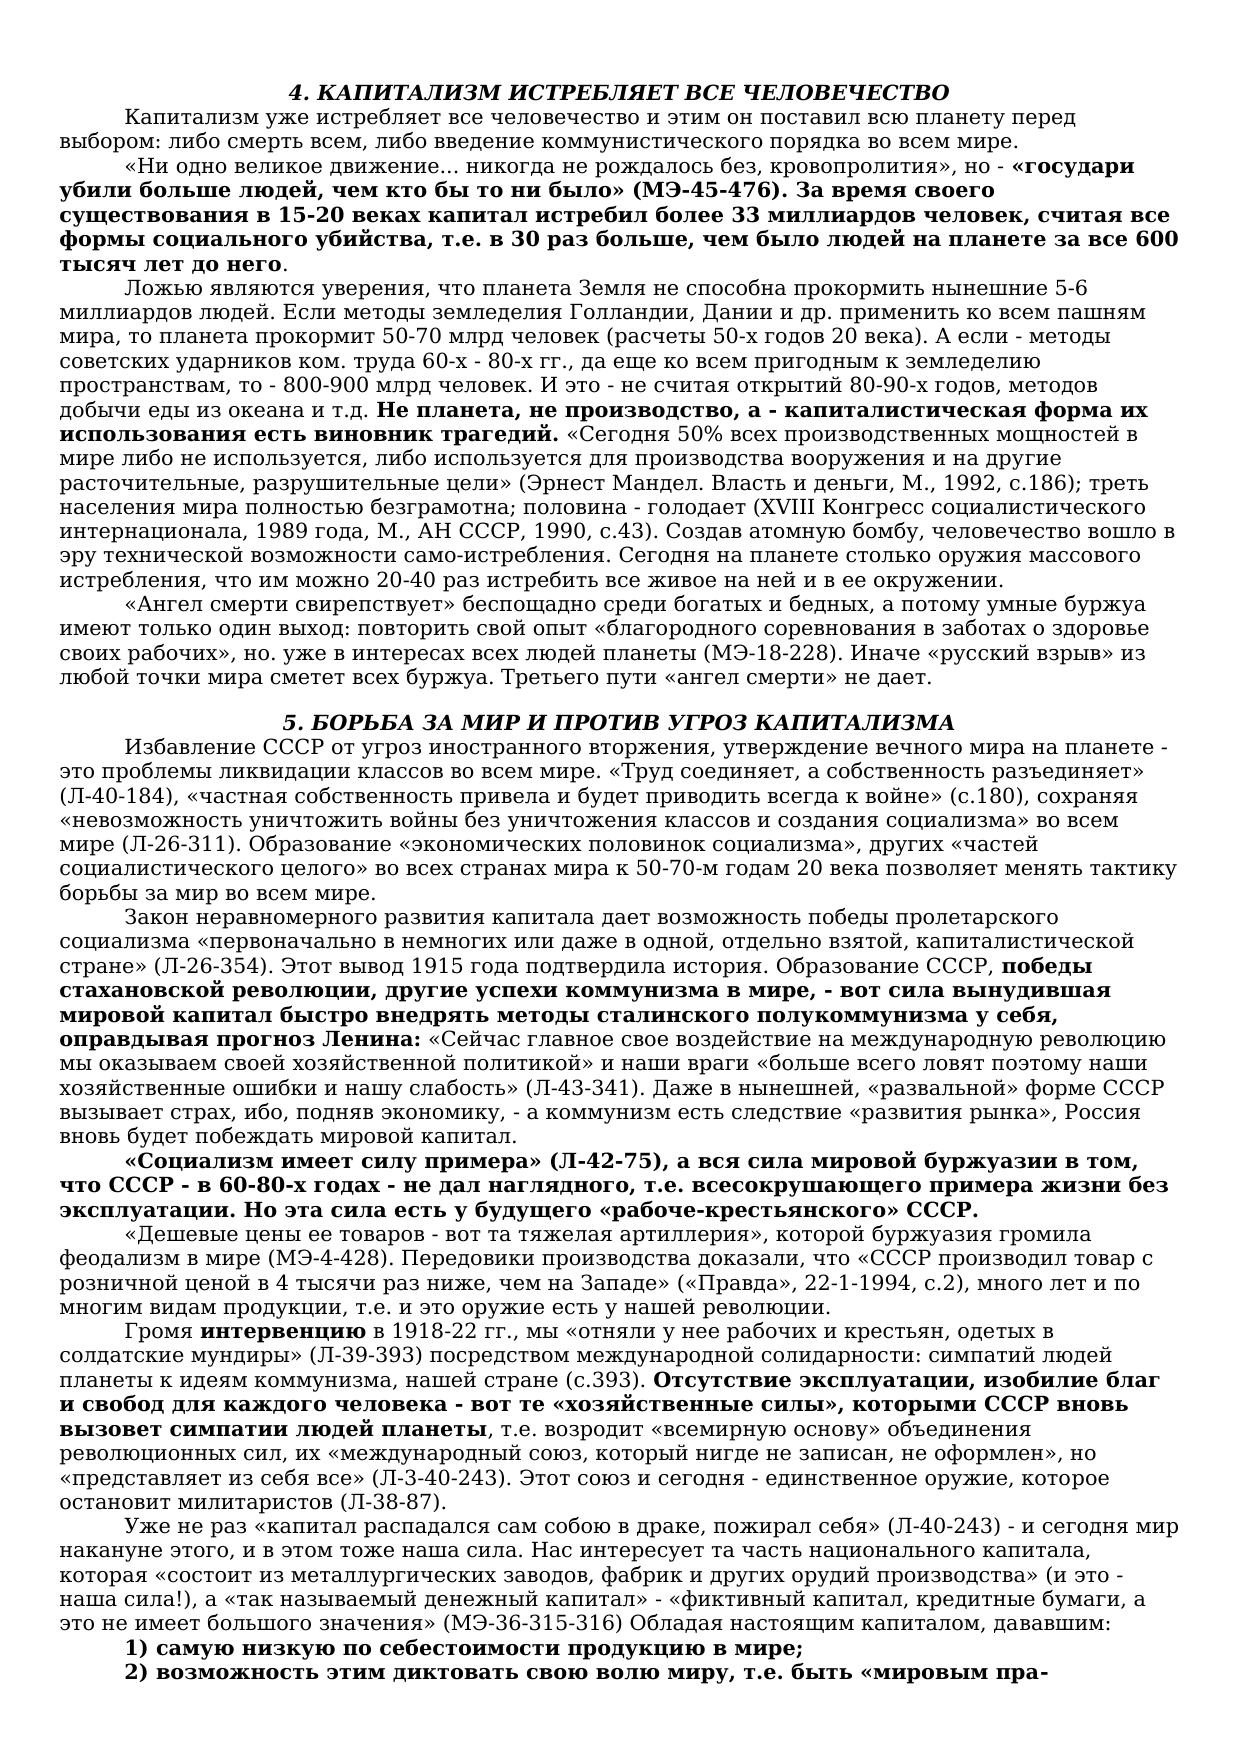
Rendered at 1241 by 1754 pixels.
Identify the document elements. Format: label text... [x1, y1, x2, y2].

text «Дешевые цены ее товаров - вот та тяжелая артиллерия», которой буржу­азия громила феодализм в мире (МЭ-4-428). Передовики производства доказали, что «СССР производил товар с розничной ценой в 4 тысячи раз ниже, чем на Западе» («Правда», 22-1-1994, с.2), много лет и по многим видам продукции, т.е. и это оружие есть у нашей революции. [59, 1222, 1181, 1319]
text Закон неравномерного развития капи­тала дает возможность победы пролетар­ского социализма «первоначально в не­многих или даже в одной, отдельно взя­той, капиталистической стране» (Л-26-354). Этот вывод 1915 года подтвердила история. Образование СССР, победы стахановской революции, другие успе­хи коммунизма в мире, - вот сила вы­нудившая мировой капитал быстро внедрять методы сталинского полу­коммунизма у себя, оправдывая прог­ноз Ленина: «Сейчас главное свое воз­действие на международную революцию мы оказываем своей хозяйственной политикой» и наши враги «больше всего ловят поэтому наши хозяйственные ошибки и нашу слабость» (Л-43-341). Даже в нынешней, «развальной» форме СССР вызывает страх, ибо, подняв эко­номику, - а коммунизм есть следствие «развития рынка», Россия вновь будет побеждать мировой капитал. [59, 905, 1181, 1148]
text Капитализм уже истребляет все чело­вечество и этим он поставил всю планету перед выбором: либо смерть всем, либо введение коммунистического порядка во всем мире. [59, 105, 1181, 154]
text 1) самую низкую по себестоимости продукцию в мире; [59, 1635, 1181, 1660]
text Громя интервенцию в 1918-22 гг., мы «отняли у нее рабочих и крестьян, оде­тых в солдатские мундиры» (Л-39-393) посредством международной солидарнос­ти: симпатий людей планеты к идеям коммунизма, нашей стране (с.393). От­сутствие эксплуатации, изобилие благ и свобод для каждого человека - вот те «хозяйственные силы», которыми СССР вновь вызовет симпатии людей планеты, т.е. возродит «всемирную осно­ву» объединения революционных сил, их «международный союз, который нигде не записан, не оформлен», но «представляет из себя все» (Л-3-40-243). Этот союз и сегодня - единственное оружие, кото­рое остановит милитаристов (Л-38-87). [59, 1319, 1181, 1514]
text Избавление СССР от угроз иностран­ного вторжения, утверждение вечного мира на планете - это проблемы ликвидации классов во всем мире. «Труд соединяет, а собственность разъединяет» (Л-40-184), «частная собственность привела и будет приводить всегда к вой­не» (с.180), сохраняя «невозможность уничтожить войны без уничтожения классов и создания социализма» во всем мире (Л-26-311). Образование «эко­номических половинок социализма», других «частей социалистического цело­го» во всех странах мира к 50-70-м годам 20 века позволяет менять тактику борь­бы за мир во всем мире. [59, 735, 1181, 905]
text 4. КАПИТАЛИЗМ ИСТРЕБЛЯЕТ ВСЕ ЧЕЛОВЕЧЕСТВО [59, 81, 1181, 105]
text Ложью являются уверения, что плане­та Земля не способна прокормить ны­нешние 5-6 миллиардов людей. Если ме­тоды земледелия Голландии, Дании и др. применить ко всем пашням мира, то пла­нета прокормит 50-70 млрд человек (расчеты 50-х годов 20 века). А если - методы советских ударников ком. труда 60-х - 80-х гг., да еще ко всем пригод­ным к земледелию пространствам, то - 800-900 млрд человек. И это - не считая открытий 80-90-х годов, методов добычи еды из океана и т.д. Не планета, не производство, а - капиталистичес­кая форма их использования есть виновник трагедий. «Сегодня 50% всех производственных мощностей в мире либо не используется, либо используется для производства вооружения и на дру­гие расточительные, разрушительные цели» (Эрнест Мандел. Власть и деньги, М., 1992, с.186); треть населения мира полностью безграмотна; половина - го­лодает (XVIII Конгресс социалистическо­го интернационала, 1989 года, М., АН СССР, 1990, с.43). Создав атомную бомбу, человечество вошло в эру технической возможности само-истребления. Сегодня на планете столько оружия массового истребления, что им можно 20-40 раз истребить все живое на ней и в ее окру­жении. [59, 276, 1181, 592]
text «Ангел смерти свирепствует» беспо­щадно среди богатых и бедных, а потому умные буржуа имеют только один вы­ход: повторить свой опыт «благородного соревнования в заботах о здоровье своих рабочих», но. уже в интересах всех лю­дей планеты (МЭ-18-228). Иначе «рус­ский взрыв» из любой точки мира сметет всех буржуа. Третьего пути «ангел смерти» не дает. [59, 592, 1181, 689]
text «Социализм имеет силу примера» (Л-42-75), а вся сила мировой буржуазии в том, что СССР - в 60-80-х годах - не дал наглядного, т.е. всесокрушающе­го примера жизни без эксплуатации. Но эта сила есть у будущего «рабоче-крестьянского» СССР. [59, 1148, 1181, 1222]
text 5. БОРЬБА ЗА МИР И ПРОТИВ УГРОЗ КАПИТАЛИЗМА [59, 711, 1181, 735]
text 2) возможность этим диктовать свою волю миру, т.е. быть «мировым пра­ [59, 1660, 1181, 1684]
text Уже не раз «капитал распадался сам собою в драке, пожирал себя» (Л-40-243) - и сегодня мир накануне этого, и в этом тоже наша сила. Нас интересует та часть национального капитала, которая «состоит из металлургических заводов, фабрик и других орудий производства» (и это - наша сила!), а «так называемый денежный капитал» - «фиктивный капитал, кредитные бумаги, а это не имеет большого значения» (МЭ-36-315-316) Обладая настоящим капиталом, да­вавшим: [59, 1514, 1181, 1635]
text «Ни одно великое движение... никогда не рождалось без, кровопролития», но - «государи убили больше людей, чем кто бы то ни было» (МЭ-45-476). За время своего существования в 15-20 веках капитал истребил более 33 миллиардов человек, считая все формы социального убийства, т.е. в 30 раз больше, чем было людей на планете за все 600 тысяч лет до него. [59, 154, 1181, 276]
